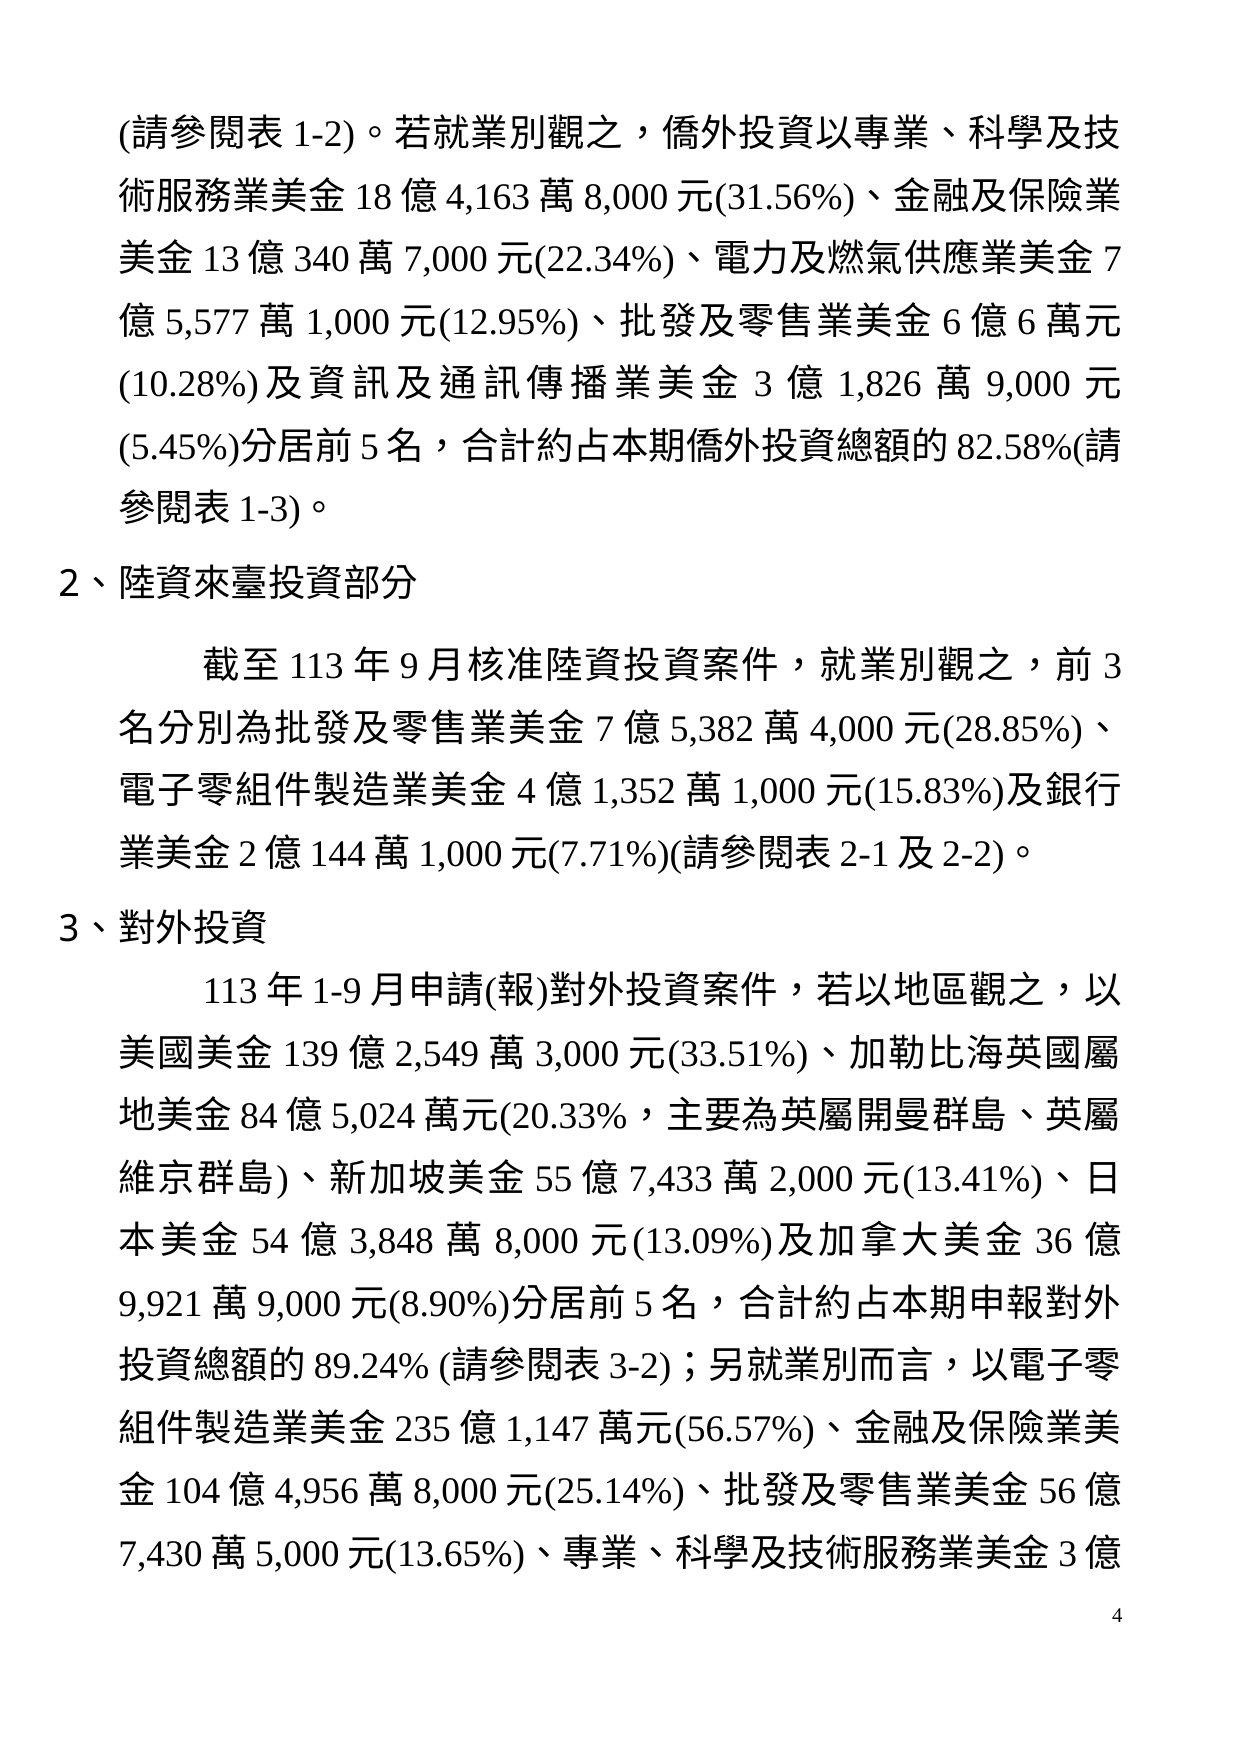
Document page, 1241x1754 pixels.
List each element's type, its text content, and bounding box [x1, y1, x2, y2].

list 陸資來臺投資部分 [57, 539, 1122, 601]
text (請參閱表1-2)。若就業別觀之，僑外投資以專業、科學及技術服務業美金18億4,163萬8,000元(31.56%)、金融及保險業美金13億340萬7,000元(22.34%)、電力及燃氣供應業美金7億5,577萬1,000元(12.95%)、批發及零售業美金6億6萬元(10.28%)及資訊及通訊傳播業美金3億1,826萬9,000元(5.45%)分居前5名，合計約占本期僑外投資總額的82.58%(請參閱表1-3)。 [118, 89, 1122, 526]
list 對外投資 [57, 883, 1122, 946]
text 113年1-9月申請(報)對外投資案件，若以地區觀之，以美國美金139億2,549萬3,000元(33.51%)、加勒比海英國屬地美金84億5,024萬元(20.33%，主要為英屬開曼群島、英屬維京群島)、新加坡美金55億7,433萬2,000元(13.41%)、日本美金54億3,848萬8,000元(13.09%)及加拿大美金36億9,921萬9,000元(8.90%)分居前5名，合計約占本期申報對外投資總額的89.24% (請參閱表3-2)；另就業別而言，以電子零組件製造業美金235億1,147萬元(56.57%)、金融及保險業美金104億4,956萬8,000元(25.14%)、批發及零售業美金56億7,430萬5,000元(13.65%)、專業、科學及技術服務業美金3億 [118, 946, 1122, 1571]
text 截至113年9月核准陸資投資案件，就業別觀之，前3名分別為批發及零售業美金7億5,382萬4,000元(28.85%)、電子零組件製造業美金4億1,352萬1,000元(15.83%)及銀行業美金2億144萬1,000元(7.71%)(請參閱表2-1及2-2)。 [118, 621, 1122, 871]
